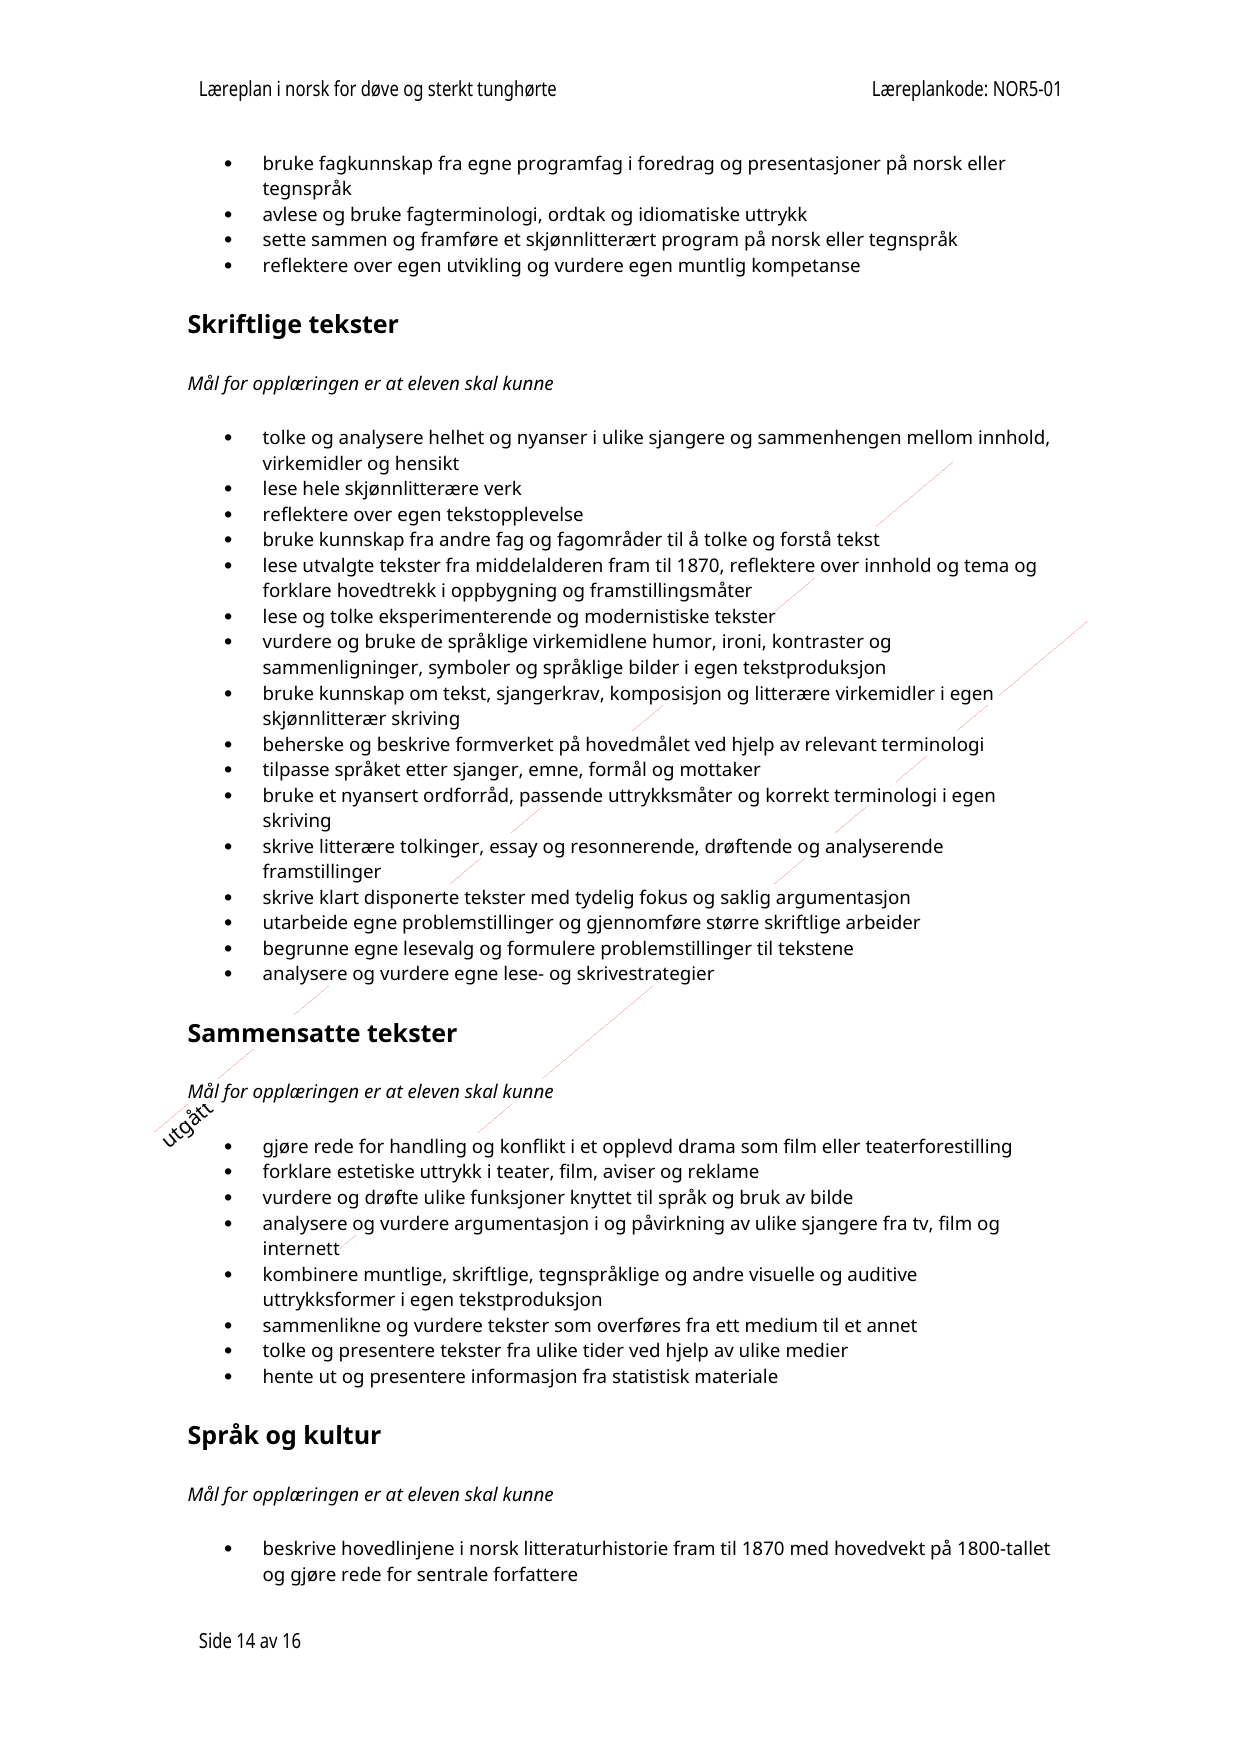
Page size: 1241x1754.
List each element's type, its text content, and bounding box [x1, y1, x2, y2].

list lese utvalgte tekster fra middelalderen fram til 1870, reflektere over innhold og tema og forklare hovedtrekk i oppbygning og framstillingsmåter [786, 552, 1053, 603]
list kombinere muntlige, skriftlige, tegnspråklige og andre visuelle og auditive uttrykksformer i egen tekstproduksjon [603, 1261, 1053, 1312]
list tilpasse språket etter sjanger, emne, formål og mottaker [761, 756, 925, 782]
list tolke og analysere helhet og nyanser i ulike sjangere og sammenhengen mellom innhold, virkemidler og hensikt [459, 425, 1053, 476]
list bruke et nyansert ordforråd, passende uttrykksmåter og korrekt terminologi i egen skriving [225, 782, 540, 833]
list reflektere over egen utvikling og vurdere egen muntlig kompetanse [861, 252, 1053, 278]
list bruke kunnskap om tekst, sjangerkrav, komposisjon og litterære virkemidler i egen skjønnlitterær skriving [634, 705, 986, 731]
list bruke et nyansert ordforråd, passende uttrykksmåter og korrekt terminologi i egen skriving [836, 782, 1053, 833]
list utarbeide egne problemstillinger og gjennomføre større skriftlige arbeider [745, 909, 1053, 935]
list skrive litterære tolkinger, essay og resonnerende, drøftende og analyserende framstillinger [225, 833, 479, 884]
list tilpasse språket etter sjanger, emne, formål og mottaker [897, 756, 1053, 782]
list skrive klart disponerte tekster med tydelig fokus og saklig argumentasjon [911, 884, 1053, 909]
text Mål for opplæringen er at eleven skal kunne [561, 1481, 1053, 1506]
list vurdere og drøfte ulike funksjoner knyttet til språk og bruk av bilde [854, 1184, 1053, 1210]
text Mål for opplæringen er at eleven skal kunne [543, 1078, 1053, 1104]
list utarbeide egne problemstillinger og gjennomføre større skriftlige arbeider [225, 909, 418, 935]
list vurdere og bruke de språklige virkemidlene humor, ironi, kontraster og sammenligninger, symboler og språklige bilder i egen tekstproduksjon [887, 629, 1053, 680]
list sette sammen og framføre et skjønnlitterært program på norsk eller tegnspråk [958, 227, 1053, 252]
list reflektere over egen tekstopplevelse [877, 501, 1053, 527]
text Mål for opplæringen er at eleven skal kunne [561, 370, 1053, 396]
list bruke et nyansert ordforråd, passende uttrykksmåter og korrekt terminologi i egen skriving [512, 807, 864, 833]
list bruke kunnskap om tekst, sjangerkrav, komposisjon og litterære virkemidler i egen skjønnlitterær skriving [460, 705, 661, 731]
list analysere og vurdere argumentasjon i og påvirkning av ulike sjangere fra tv, film og internett [225, 1210, 263, 1261]
list reflektere over egen tekstopplevelse [584, 501, 904, 527]
list tolke og presentere tekster fra ulike tider ved hjelp av ulike medier [225, 1337, 1053, 1363]
list bruke kunnskap fra andre fag og fagområder til å tolke og forstå tekst [880, 527, 1053, 552]
list bruke fagkunnskap fra egne programfag i foredrag og presentasjoner på norsk eller tegnspråk [225, 150, 263, 201]
subtitle Språk og kultur [388, 1418, 1053, 1452]
list skrive litterære tolkinger, essay og resonnerende, drøftende og analyserende framstillinger [451, 858, 803, 884]
list lese hele skjønnlitterære verk [225, 476, 263, 501]
list forklare estetiske uttrykk i teater, film, aviser og reklame [760, 1159, 1053, 1184]
list bruke kunnskap om tekst, sjangerkrav, komposisjon og litterære virkemidler i egen skjønnlitterær skriving [958, 680, 1053, 731]
list analysere og vurdere egne lese- og skrivestrategier [715, 961, 1053, 986]
list lese hele skjønnlitterære verk [908, 476, 1053, 501]
list analysere og vurdere argumentasjon i og påvirkning av ulike sjangere fra tv, film og internett [340, 1210, 1053, 1261]
list sammenlikne og vurdere tekster som overføres fra ett medium til et annet [918, 1312, 1053, 1337]
list lese og tolke eksperimenterende og modernistiske tekster [776, 603, 1053, 629]
subtitle Skriftlige tekster [399, 307, 1053, 341]
list bruke fagkunnskap fra egne programfag i foredrag og presentasjoner på norsk eller tegnspråk [352, 150, 1053, 201]
subtitle Sammensatte tekster [458, 1015, 616, 1049]
list hente ut og presentere informasjon fra statistisk materiale [778, 1363, 1053, 1388]
subtitle Sammensatte tekster [579, 1015, 1053, 1049]
list beskrive hovedlinjene i norsk litteraturhistorie fram til 1870 med hovedvekt på 1800-tallet og gjøre rede for sentrale forfattere [578, 1536, 1053, 1587]
list avlese og bruke fagterminologi, ordtak og idiomatiske uttrykk [807, 201, 1053, 227]
list beherske og beskrive formverket på hovedmålet ved hjelp av relevant terminologi [985, 731, 1053, 756]
list begrunne egne lesevalg og formulere problemstillinger til tekstene [854, 935, 1053, 961]
list reflektere over egen tekstopplevelse [225, 501, 263, 527]
list lese hele skjønnlitterære verk [522, 476, 934, 501]
list skrive litterære tolkinger, essay og resonnerende, drøftende og analyserende framstillinger [776, 833, 1053, 884]
